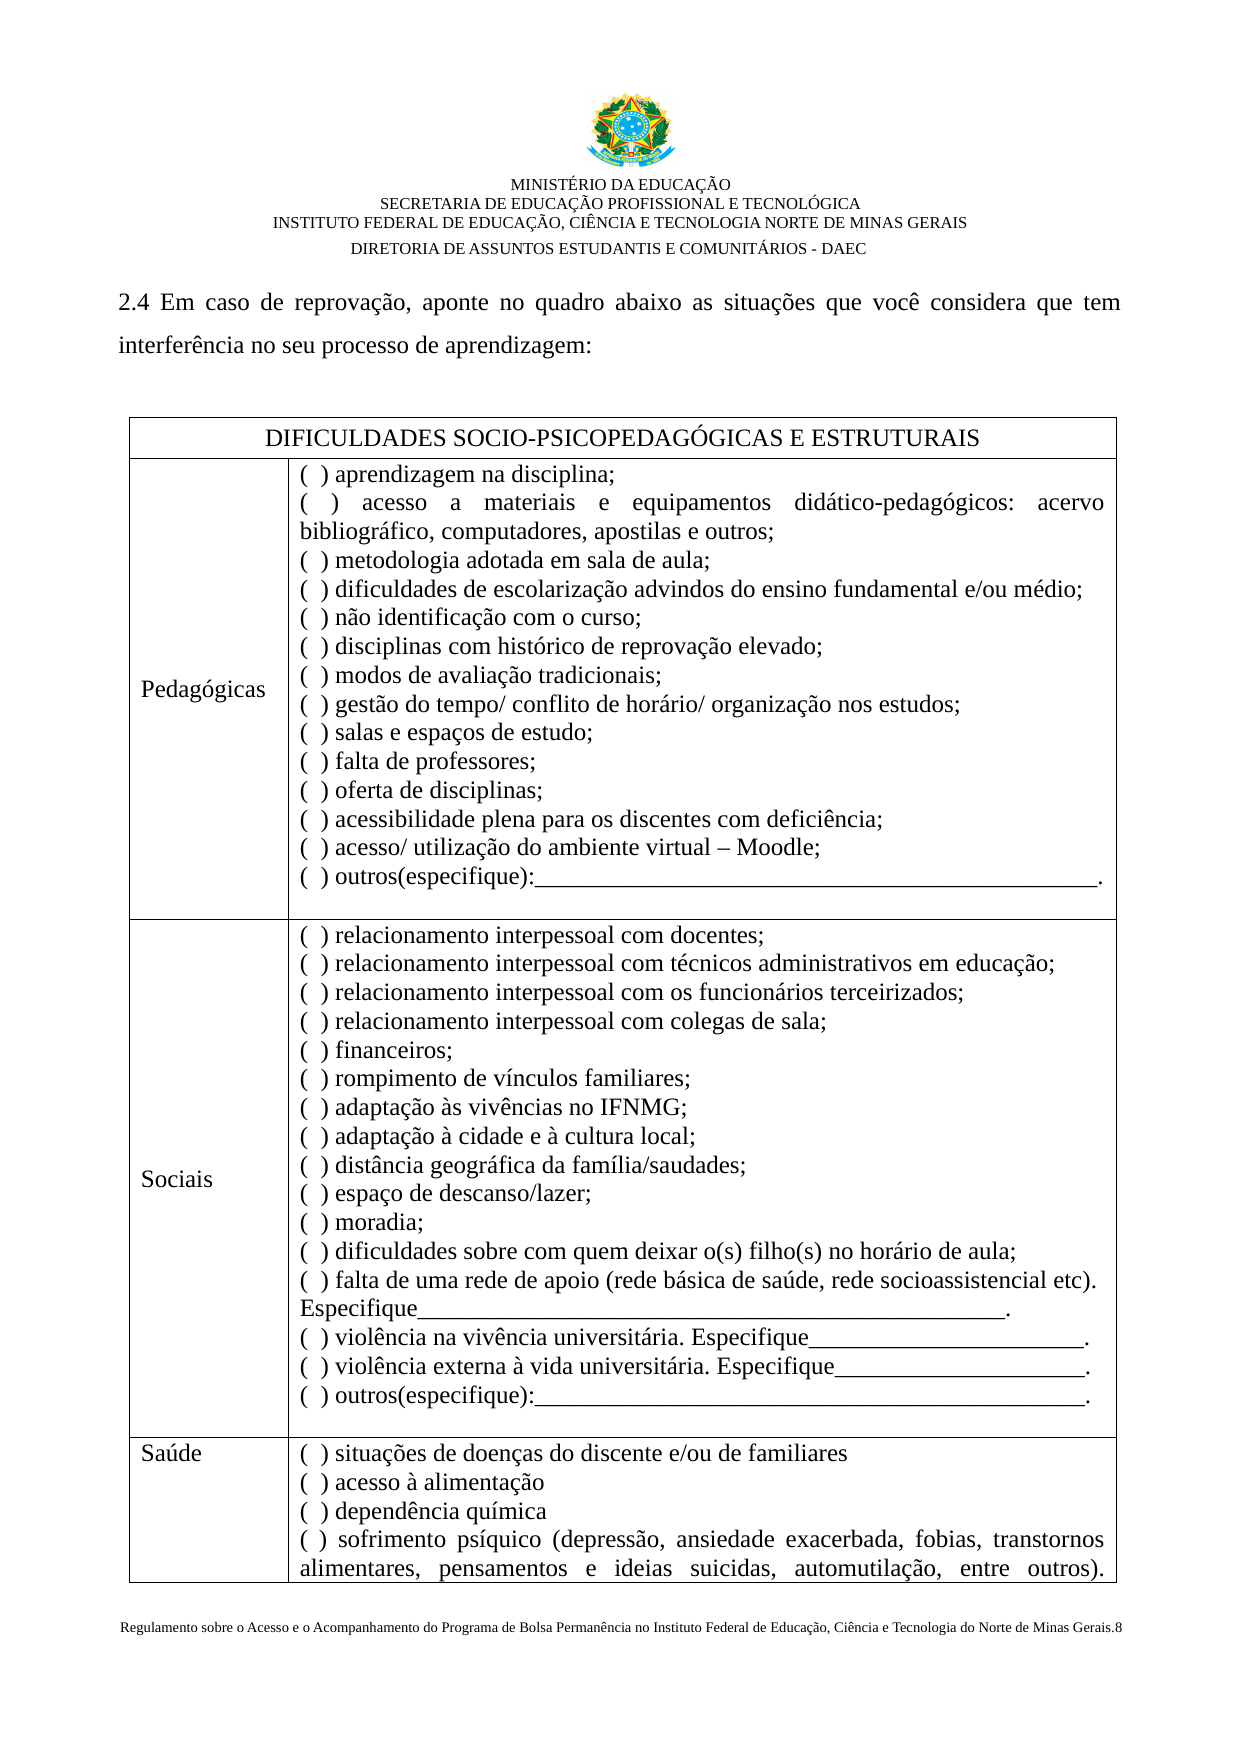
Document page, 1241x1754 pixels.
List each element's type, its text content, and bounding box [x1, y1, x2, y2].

text 2.4 Em caso de reprovação, aponte no quadro abaixo as situações que você considera que tem interferência no seu processo de aprendizagem: [118, 287, 1122, 359]
table_cell Sociais [130, 920, 288, 1437]
table_cell ( ) relacionamento interpessoal com docentes; ( ) relacionamento interpessoal com técnicos administrativos em educação; ( ) relacionamento interpessoal com os funcionários terceirizados; ( ) relacionamento interpessoal com colegas de sala; ( ) financeiros; ( ) rompimento de vínculos familiares; ( ) adaptação às vivências no IFNMG; ( ) adaptação à cidade e à cultura local; ( ) distância geográfica da família/saudades; ( ) espaço de descanso/lazer; ( ) moradia; ( ) dificuldades sobre com quem deixar o(s) filho(s) no horário de aula; ( ) falta de uma rede de apoio (rede básica de saúde, rede socioassistencial etc). Especifique_______________________________________________. ( ) violência na vivência universitária. Especifique______________________. ( ) violência externa à vida universitária. Especifique____________________. ( ) outros(especifique):____________________________________________. [289, 920, 1116, 1437]
table_cell Pedagógicas [130, 459, 288, 919]
table_cell Saúde [130, 1438, 288, 1582]
table_cell ( ) aprendizagem na disciplina; ( ) acesso a materiais e equipamentos didático-pedagógicos: acervo bibliográfico, computadores, apostilas e outros; ( ) metodologia adotada em sala de aula; ( ) dificuldades de escolarização advindos do ensino fundamental e/ou médio; ( ) não identificação com o curso; ( ) disciplinas com histórico de reprovação elevado; ( ) modos de avaliação tradicionais; ( ) gestão do tempo/ conflito de horário/ organização nos estudos; ( ) salas e espaços de estudo; ( ) falta de professores; ( ) oferta de disciplinas; ( ) acessibilidade plena para os discentes com deficiência; ( ) acesso/ utilização do ambiente virtual – Moodle; ( ) outros(especifique):_____________________________________________. [289, 459, 1116, 919]
table_cell ( ) situações de doenças do discente e/ou de familiares ( ) acesso à alimentação ( ) dependência química ( ) sofrimento psíquico (depressão, ansiedade exacerbada, fobias, transtornos alimentares, pensamentos e ideias suicidas, automutilação, entre outros). [289, 1438, 1116, 1582]
picture [586, 93, 676, 167]
table_header DIFICULDADES SOCIO-PSICOPEDAGÓGICAS E ESTRUTURAIS [130, 418, 1116, 458]
